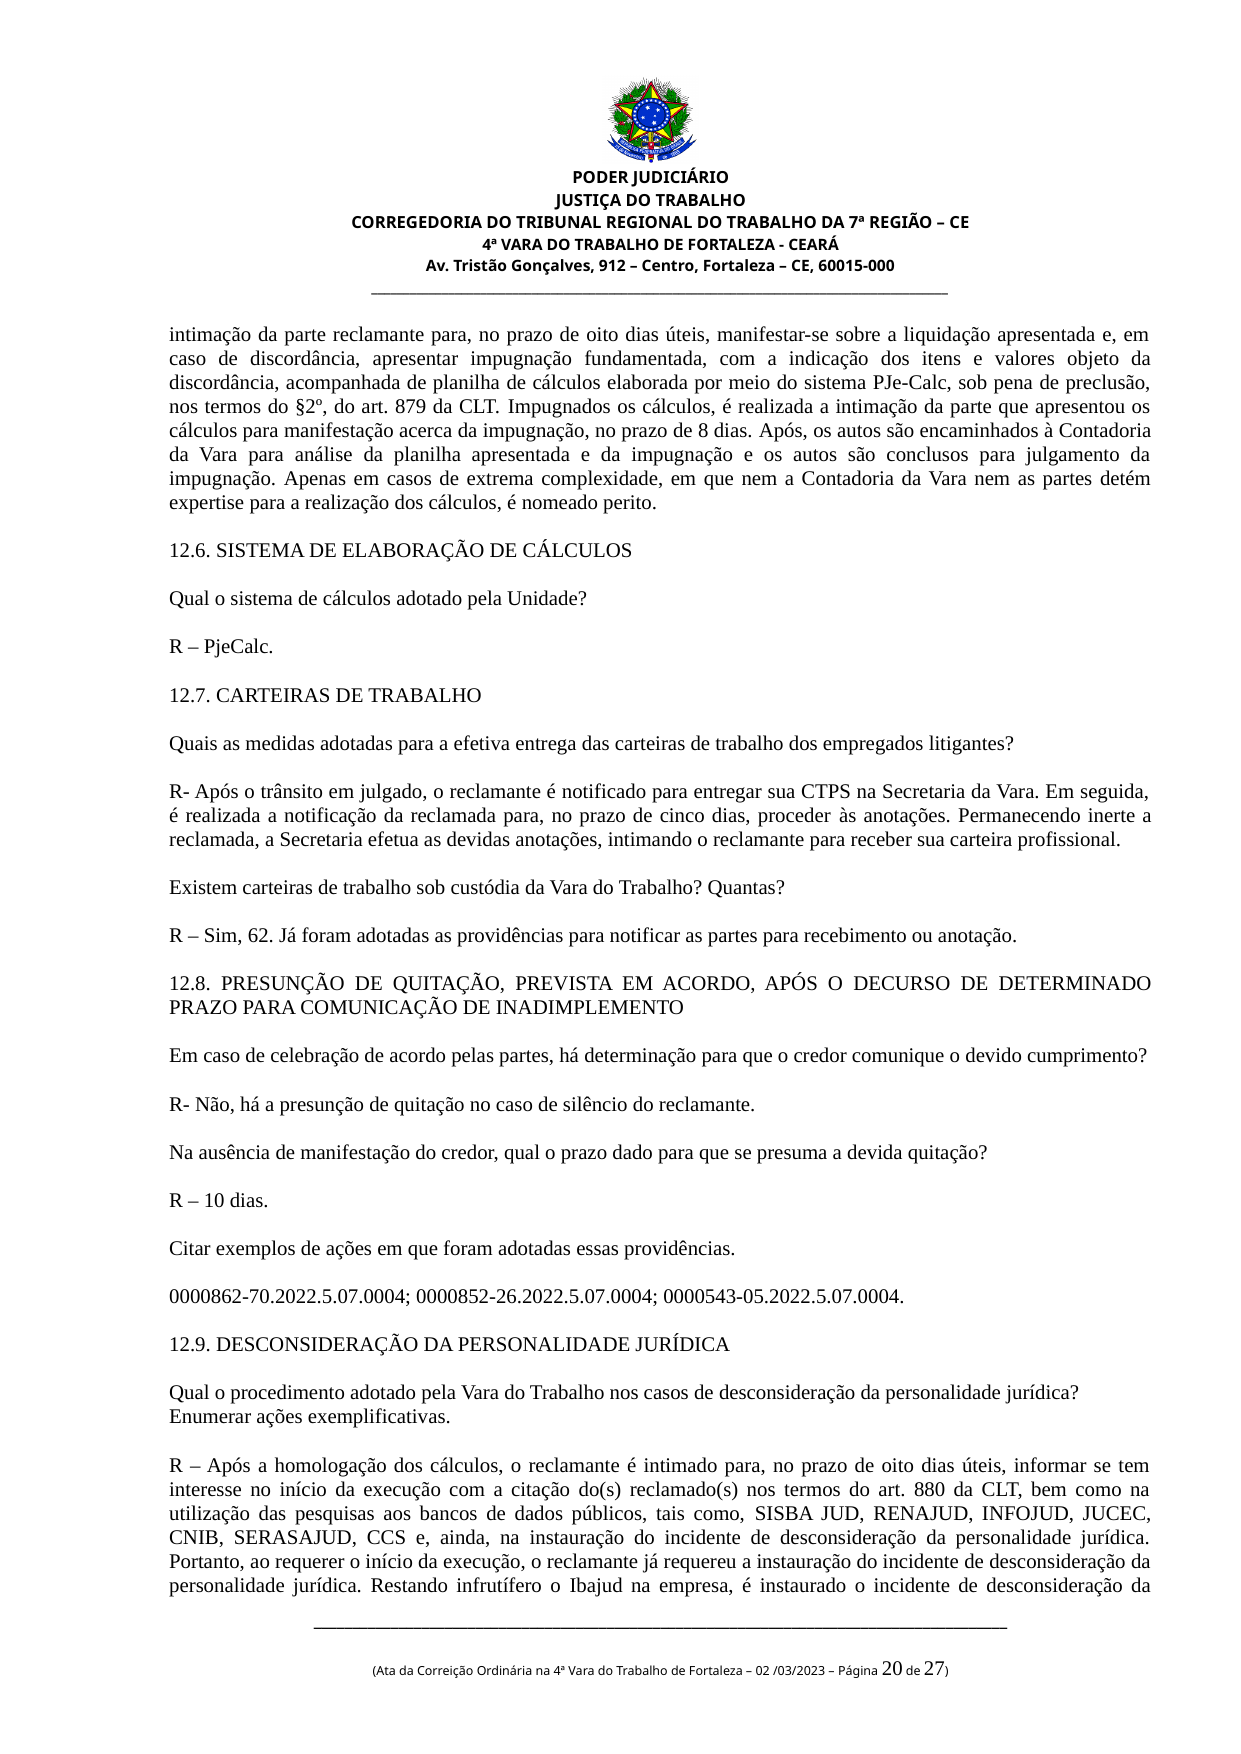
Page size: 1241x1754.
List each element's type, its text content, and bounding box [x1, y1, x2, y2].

text 12.7. CARTEIRAS DE TRABALHO [169, 682, 1152, 707]
text 12.6. SISTEMA DE ELABORAÇÃO DE CÁLCULOS [169, 538, 1152, 562]
text R – Sim, 62. Já foram adotadas as providências para notificar as partes para recebimento ou anotação. [169, 923, 1152, 947]
text Na ausência de manifestação do credor, qual o prazo dado para que se presuma a devida quitação? [169, 1140, 1152, 1164]
picture [602, 75, 699, 164]
text 12.8. PRESUNÇÃO DE QUITAÇÃO, PREVISTA EM ACORDO, APÓS O DECURSO DE DETERMINADO PRAZO PARA COMUNICAÇÃO DE INADIMPLEMENTO [169, 971, 1152, 1019]
text Citar exemplos de ações em que foram adotadas essas providências. [169, 1236, 1152, 1260]
text 0000862-70.2022.5.07.0004; 0000852-26.2022.5.07.0004; 0000543-05.2022.5.07.0004. [169, 1284, 1152, 1308]
text R – PjeCalc. [169, 634, 1152, 658]
text R- Não, há a presunção de quitação no caso de silêncio do reclamante. [169, 1092, 1152, 1116]
text R – Após a homologação dos cálculos, o reclamante é intimado para, no prazo de oito dias úteis, informar se tem interesse no início da execução com a citação do(s) reclamado(s) nos termos do art. 880 da CLT, bem como na utilização das pesquisas aos bancos de dados públicos, tais como, SISBA JUD, RENAJUD, INFOJUD, JUCEC, CNIB, SERASAJUD, CCS e, ainda, na instauração do incidente de desconsideração da personalidade jurídica. Portanto, ao requerer o início da execução, o reclamante já requereu a instauração do incidente de desconsideração da personalidade jurídica. Restando infrutífero o Ibajud na empresa, é instaurado o incidente de desconsideração da [169, 1452, 1152, 1597]
text Em caso de celebração de acordo pelas partes, há determinação para que o credor comunique o devido cumprimento? [169, 1043, 1152, 1067]
text Quais as medidas adotadas para a efetiva entrega das carteiras de trabalho dos empregados litigantes? [169, 731, 1152, 755]
text R – 10 dias. [169, 1188, 1152, 1212]
text 12.9. DESCONSIDERAÇÃO DA PERSONALIDADE JURÍDICA [169, 1332, 1152, 1356]
text Enumerar ações exemplificativas. [169, 1404, 1152, 1428]
text Existem carteiras de trabalho sob custódia da Vara do Trabalho? Quantas? [169, 875, 1152, 899]
text R- Após o trânsito em julgado, o reclamante é notificado para entregar sua CTPS na Secretaria da Vara. Em seguida, é realizada a notificação da reclamada para, no prazo de cinco dias, proceder às anotações. Permanecendo inerte a reclamada, a Secretaria efetua as devidas anotações, intimando o reclamante para receber sua carteira profissional. [169, 779, 1152, 851]
text Qual o sistema de cálculos adotado pela Unidade? [169, 586, 1152, 610]
text Qual o procedimento adotado pela Vara do Trabalho nos casos de desconsideração da personalidade jurídica? [169, 1380, 1152, 1404]
text intimação da parte reclamante para, no prazo de oito dias úteis, manifestar-se sobre a liquidação apresentada e, em caso de discordância, apresentar impugnação fundamentada, com a indicação dos itens e valores objeto da discordância, acompanhada de planilha de cálculos elaborada por meio do sistema PJe-Calc, sob pena de preclusão, nos termos do §2º, do art. 879 da CLT. Impugnados os cálculos, é realizada a intimação da parte que apresentou os cálculos para manifestação acerca da impugnação, no prazo de 8 dias. Após, os autos são encaminhados à Contadoria da Vara para análise da planilha apresentada e da impugnação e os autos são conclusos para julgamento da impugnação. Apenas em casos de extrema complexidade, em que nem a Contadoria da Vara nem as partes detém expertise para a realização dos cálculos, é nomeado perito. [169, 322, 1152, 514]
